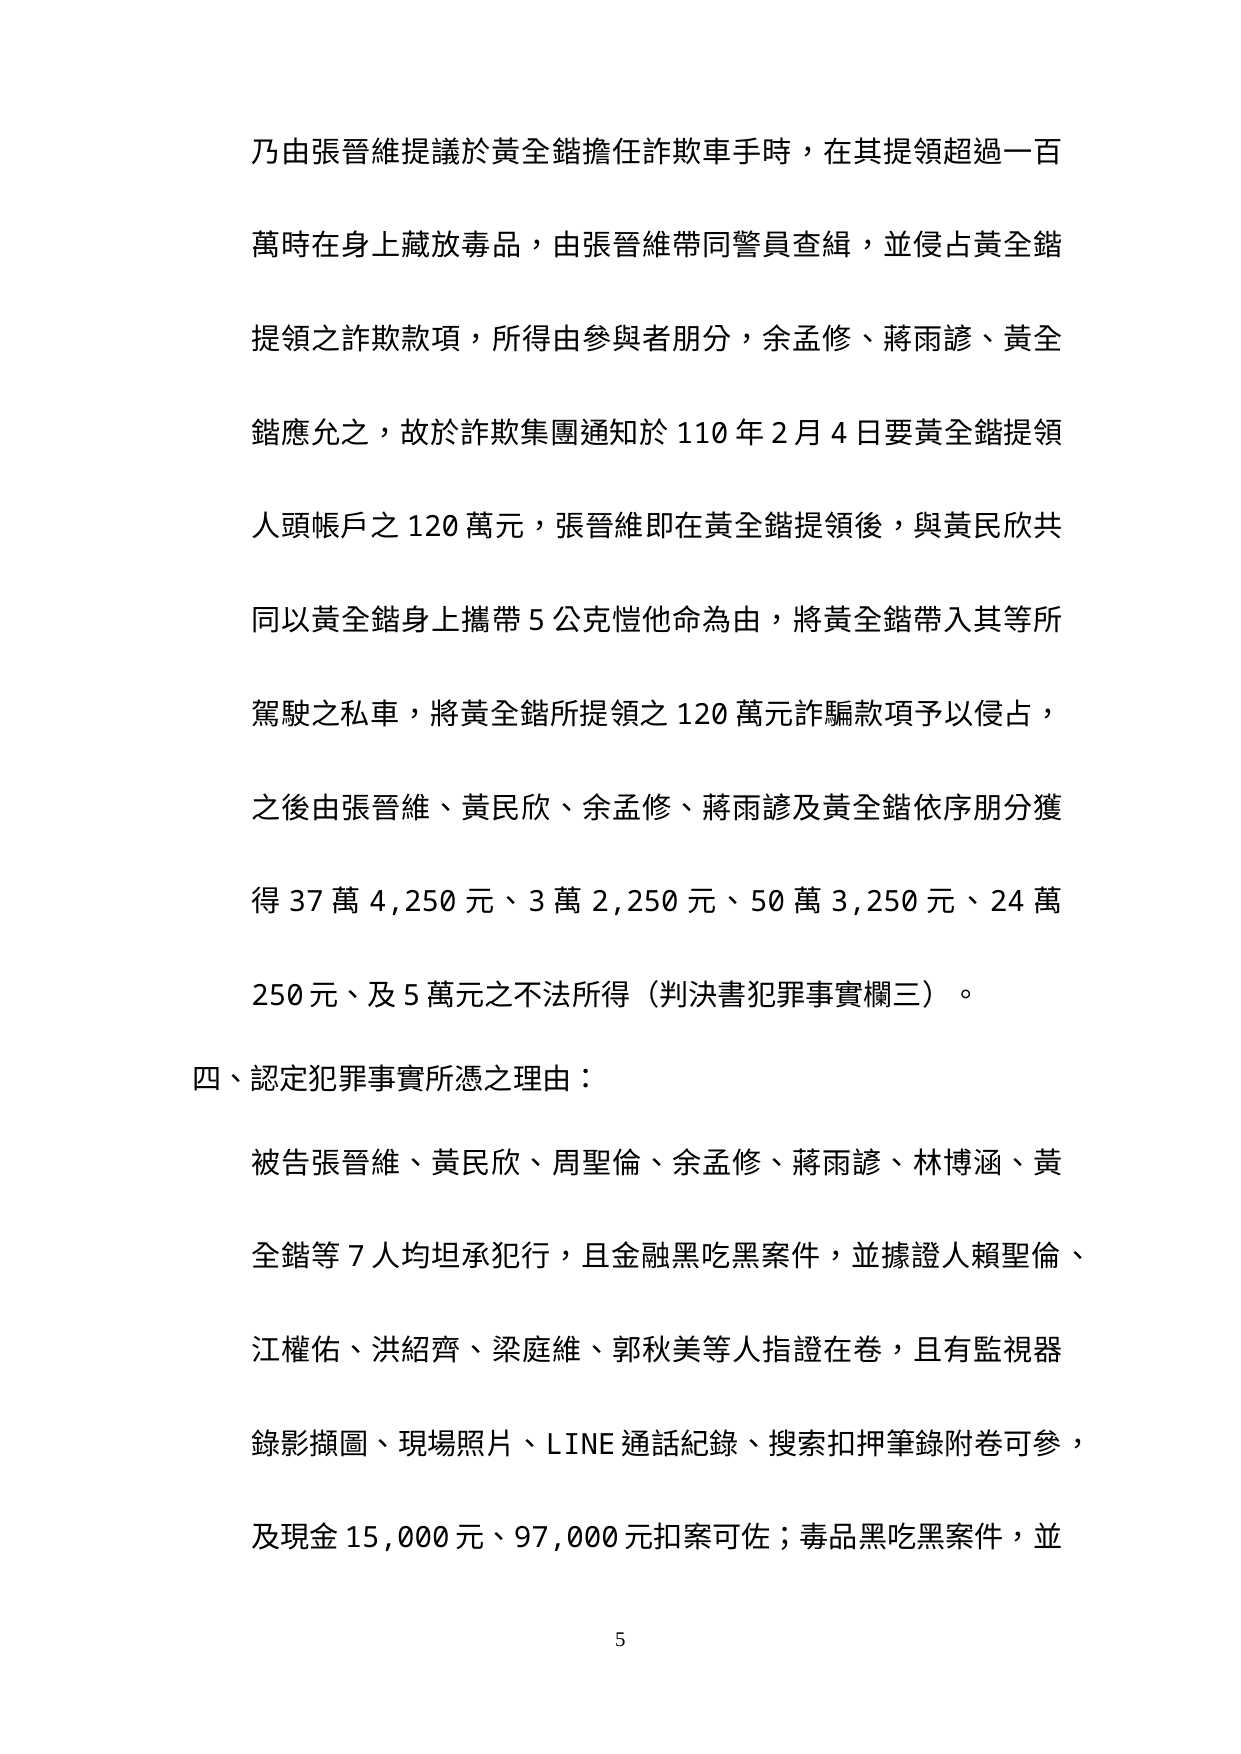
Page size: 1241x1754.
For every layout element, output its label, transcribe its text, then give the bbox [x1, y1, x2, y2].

text 余孟修、蔣雨諺、黃全鍇參與賴聖倫為首之詐欺集團後，張晉維、余孟修見黃全鍇擔任車手果順利獲得詐騙集團給付之報酬，乃由張晉維提議於黃全鍇擔任詐欺車手時，在其提領超過一百萬時在身上藏放毒品，由張晉維帶同警員查緝，並侵占黃全鍇提領之詐欺款項，所得由參與者朋分，余孟修、蔣雨諺、黃全鍇應允之，故於詐欺集團通知於110年2月4日要黃全鍇提領人頭帳戶之120萬元，張晉維即在黃全鍇提領後，與黃民欣共同以黃全鍇身上攜帶5公克愷他命為由，將黃全鍇帶入其等所駕駛之私車，將黃全鍇所提領之120萬元詐騙款項予以侵占，之後由張晉維、黃民欣、余孟修、蔣雨諺及黃全鍇依序朋分獲得37萬4,250元、3萬2,250元、50萬3,250元、24萬250元、及5萬元之不法所得（判決書犯罪事實欄三）。 [251, 108, 1063, 1014]
text 四、認定犯罪事實所憑之理由： [192, 1035, 1063, 1097]
text 被告張晉維、黃民欣、周聖倫、余孟修、蔣雨諺、林博涵、黃全鍇等7人均坦承犯行，且金融黑吃黑案件，並據證人賴聖倫、江權佑、洪紹齊、梁庭維、郭秋美等人指證在卷，且有監視器錄影擷圖、現場照片、LINE通話紀錄、搜索扣押筆錄附卷可參，及現金15,000元、97,000元扣案可佐；毒品黑吃黑案件，並據證人葉宗樺（判決書事實欄二㈠所示毒品上手）、曾祥睿（判決書事實欄二㈡部分所示毒品上手）、陳柏志（判決書事實欄二㈢所示毒品上手）證述在卷，且有相關搜索扣押筆錄、毒品鑑定書、匯款紀錄、檢察官聲請簡易判決處刑書及法院簡易判決處刑書等在卷可佐，上開被告張晉維等7人犯行洵堪認定。 [251, 1119, 1063, 1556]
